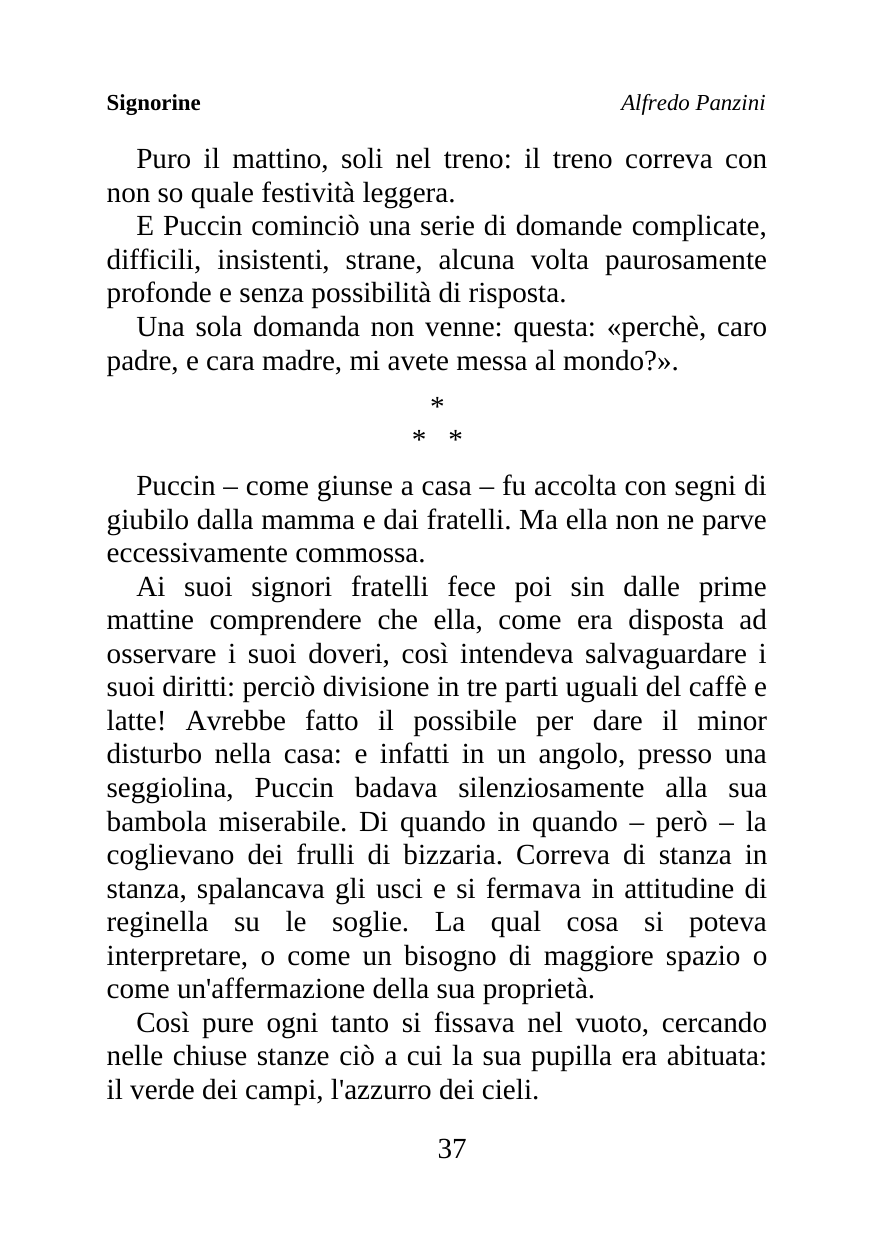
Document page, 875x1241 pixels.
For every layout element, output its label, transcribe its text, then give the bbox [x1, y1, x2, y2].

text E Puccin cominciò una serie di domande complicate, difficili, insistenti, strane, alcuna volta paurosamente profonde e senza possibilità di risposta. [106, 208, 768, 309]
text Così pure ogni tanto si fissava nel vuoto, cercando nelle chiuse stanze ciò a cui la sua pupilla era abituata: il verde dei campi, l'azzurro dei cieli. [106, 1005, 768, 1106]
text Ai suoi signori fratelli fece poi sin dalle prime mattine comprendere che ella, come era disposta ad osservare i suoi doveri, così intendeva salvaguardare i suoi diritti: perciò divisione in tre parti uguali del caffè e latte! Avrebbe fatto il possibile per dare il minor disturbo nella casa: e infatti in un angolo, presso una seggiolina, Puccin badava silenziosamente alla sua bambola miserabile. Di quando in quando – però – la coglievano dei frulli di bizzaria. Correva di stanza in stanza, spalancava gli usci e si fermava in attitudine di reginella su le soglie. La qual cosa si poteva interpretare, o come un bisogno di maggiore spazio o come un'affermazione della sua proprietà. [106, 569, 768, 1005]
text Una sola domanda non venne: questa: «perchè, caro padre, e cara madre, mi avete messa al mondo?». [106, 309, 768, 376]
text Puccin – come giunse a casa – fu accolta con segni di giubilo dalla mamma e dai fratelli. Ma ella non ne parve eccessivamente commossa. [106, 468, 768, 569]
text Puro il mattino, soli nel treno: il treno correva con non so quale festività leggera. [106, 141, 768, 208]
text * * * [106, 389, 768, 456]
